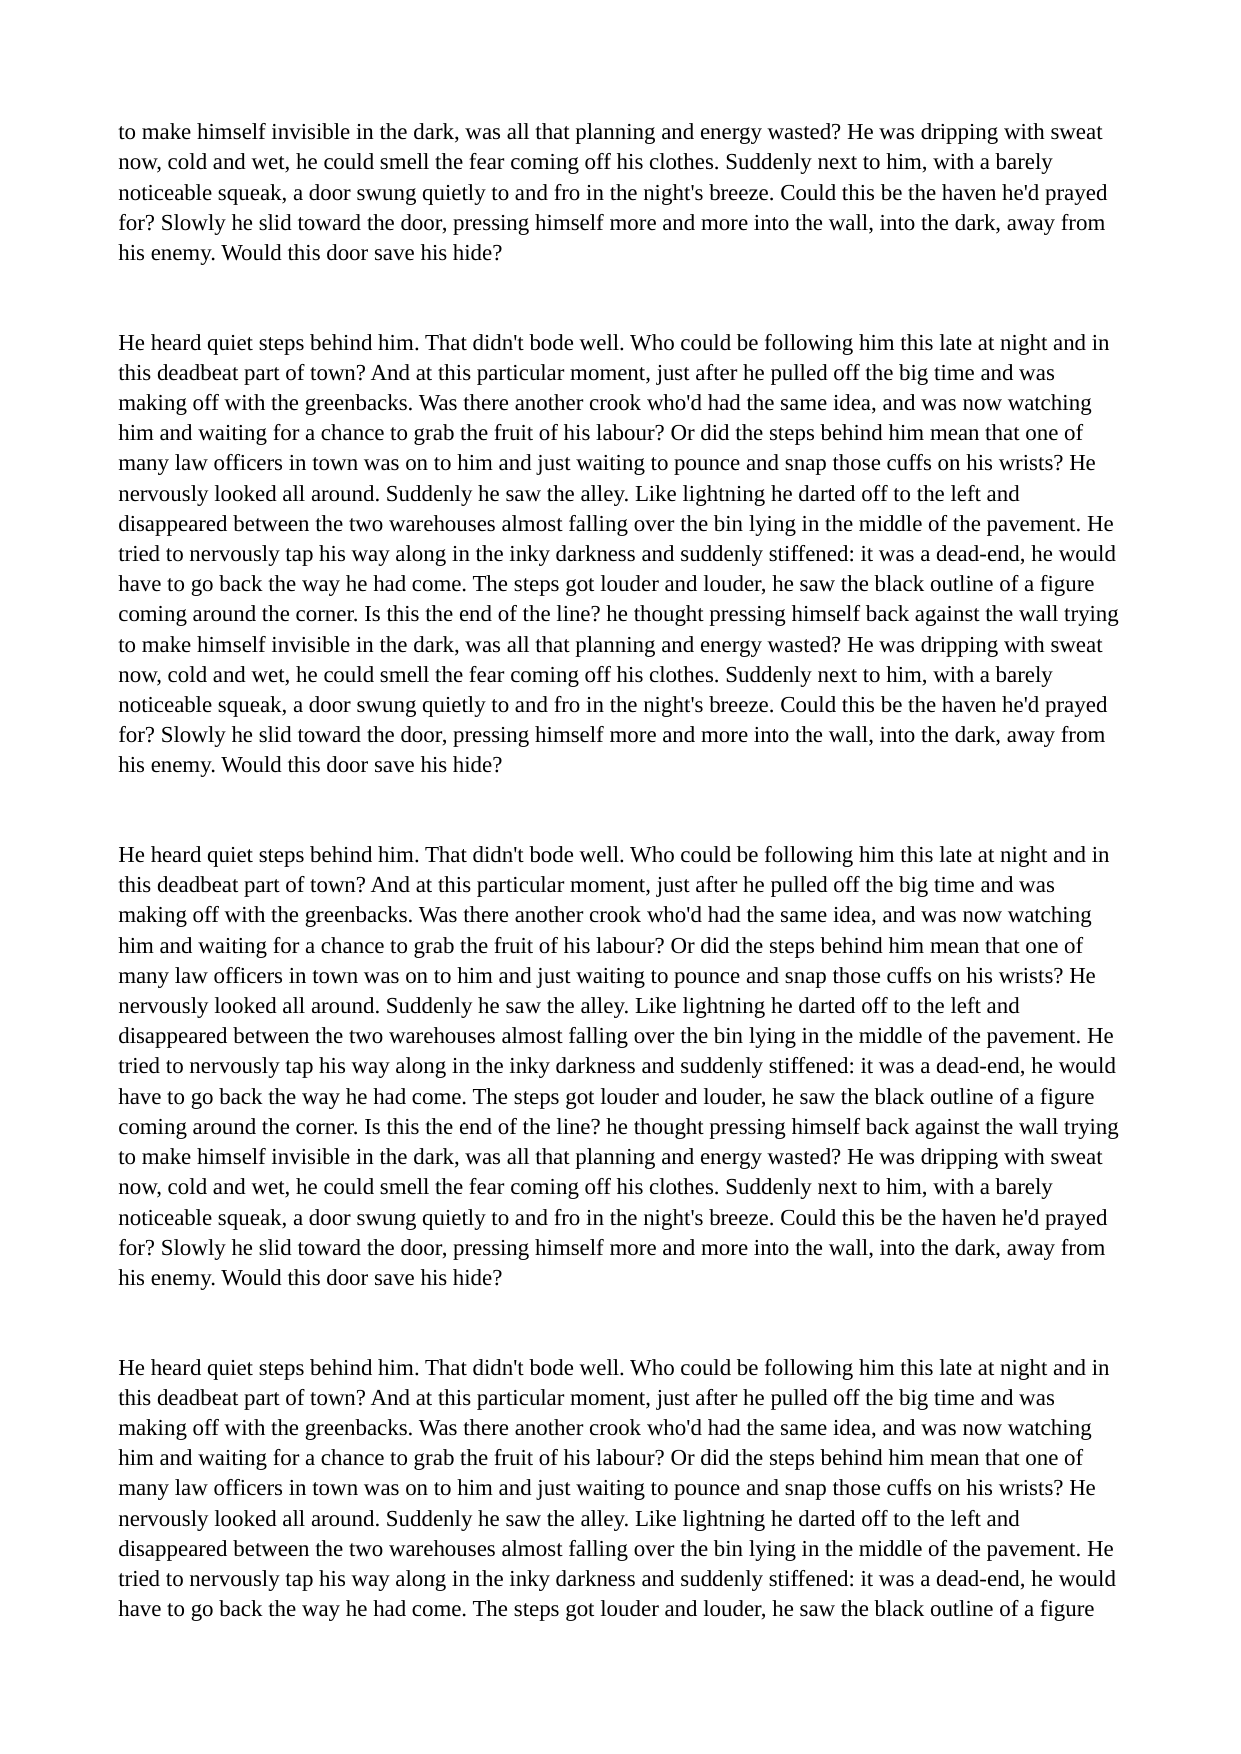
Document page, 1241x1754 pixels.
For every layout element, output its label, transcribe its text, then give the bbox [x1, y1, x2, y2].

text He heard quiet steps behind him. That didn't bode well. Who could be following him this late at night and in this deadbeat part of town? And at this particular moment, just after he pulled off the big time and was making off with the greenbacks. Was there another crook who'd had the same idea, and was now watching him and waiting for a chance to grab the fruit of his labour? Or did the steps behind him mean that one of many law officers in town was on to him and just waiting to pounce and snap those cuffs on his wrists? He nervously looked all around. Suddenly he saw the alley. Like lightning he darted off to the left and disappeared between the two warehouses almost falling over the bin lying in the middle of the pavement. He tried to nervously tap his way along in the inky darkness and suddenly stiffened: it was a dead-end, he would have to go back the way he had come. The steps got louder and louder, he saw the black outline of a figure coming around the corner. Is this the end of the line? he thought pressing himself back against the wall trying to make himself invisible in the dark, was all that planning and energy wasted? He was dripping with sweat now, cold and wet, he could smell the fear coming off his clothes. Suddenly next to him, with a barely noticeable squeak, a door swung quietly to and fro in the night's breeze. Could this be the haven he'd prayed for? Slowly he slid toward the door, pressing himself more and more into the wall, into the dark, away from his enemy. Would this door save his hide? [118, 841, 1122, 1290]
text to make himself invisible in the dark, was all that planning and energy wasted? He was dripping with sweat now, cold and wet, he could smell the fear coming off his clothes. Suddenly next to him, with a barely noticeable squeak, a door swung quietly to and fro in the night's breeze. Could this be the haven he'd prayed for? Slowly he slid toward the door, pressing himself more and more into the wall, into the dark, away from his enemy. Would this door save his hide? [118, 118, 1122, 265]
text He heard quiet steps behind him. That didn't bode well. Who could be following him this late at night and in this deadbeat part of town? And at this particular moment, just after he pulled off the big time and was making off with the greenbacks. Was there another crook who'd had the same idea, and was now watching him and waiting for a chance to grab the fruit of his labour? Or did the steps behind him mean that one of many law officers in town was on to him and just waiting to pounce and snap those cuffs on his wrists? He nervously looked all around. Suddenly he saw the alley. Like lightning he darted off to the left and disappeared between the two warehouses almost falling over the bin lying in the middle of the pavement. He tried to nervously tap his way along in the inky darkness and suddenly stiffened: it was a dead-end, he would have to go back the way he had come. The steps got louder and louder, he saw the black outline of a figure [118, 1353, 1122, 1622]
text He heard quiet steps behind him. That didn't bode well. Who could be following him this late at night and in this deadbeat part of town? And at this particular moment, just after he pulled off the big time and was making off with the greenbacks. Was there another crook who'd had the same idea, and was now watching him and waiting for a chance to grab the fruit of his labour? Or did the steps behind him mean that one of many law officers in town was on to him and just waiting to pounce and snap those cuffs on his wrists? He nervously looked all around. Suddenly he saw the alley. Like lightning he darted off to the left and disappeared between the two warehouses almost falling over the bin lying in the middle of the pavement. He tried to nervously tap his way along in the inky darkness and suddenly stiffened: it was a dead-end, he would have to go back the way he had come. The steps got louder and louder, he saw the black outline of a figure coming around the corner. Is this the end of the line? he thought pressing himself back against the wall trying to make himself invisible in the dark, was all that planning and energy wasted? He was dripping with sweat now, cold and wet, he could smell the fear coming off his clothes. Suddenly next to him, with a barely noticeable squeak, a door swung quietly to and fro in the night's breeze. Could this be the haven he'd prayed for? Slowly he slid toward the door, pressing himself more and more into the wall, into the dark, away from his enemy. Would this door save his hide? [118, 328, 1122, 778]
